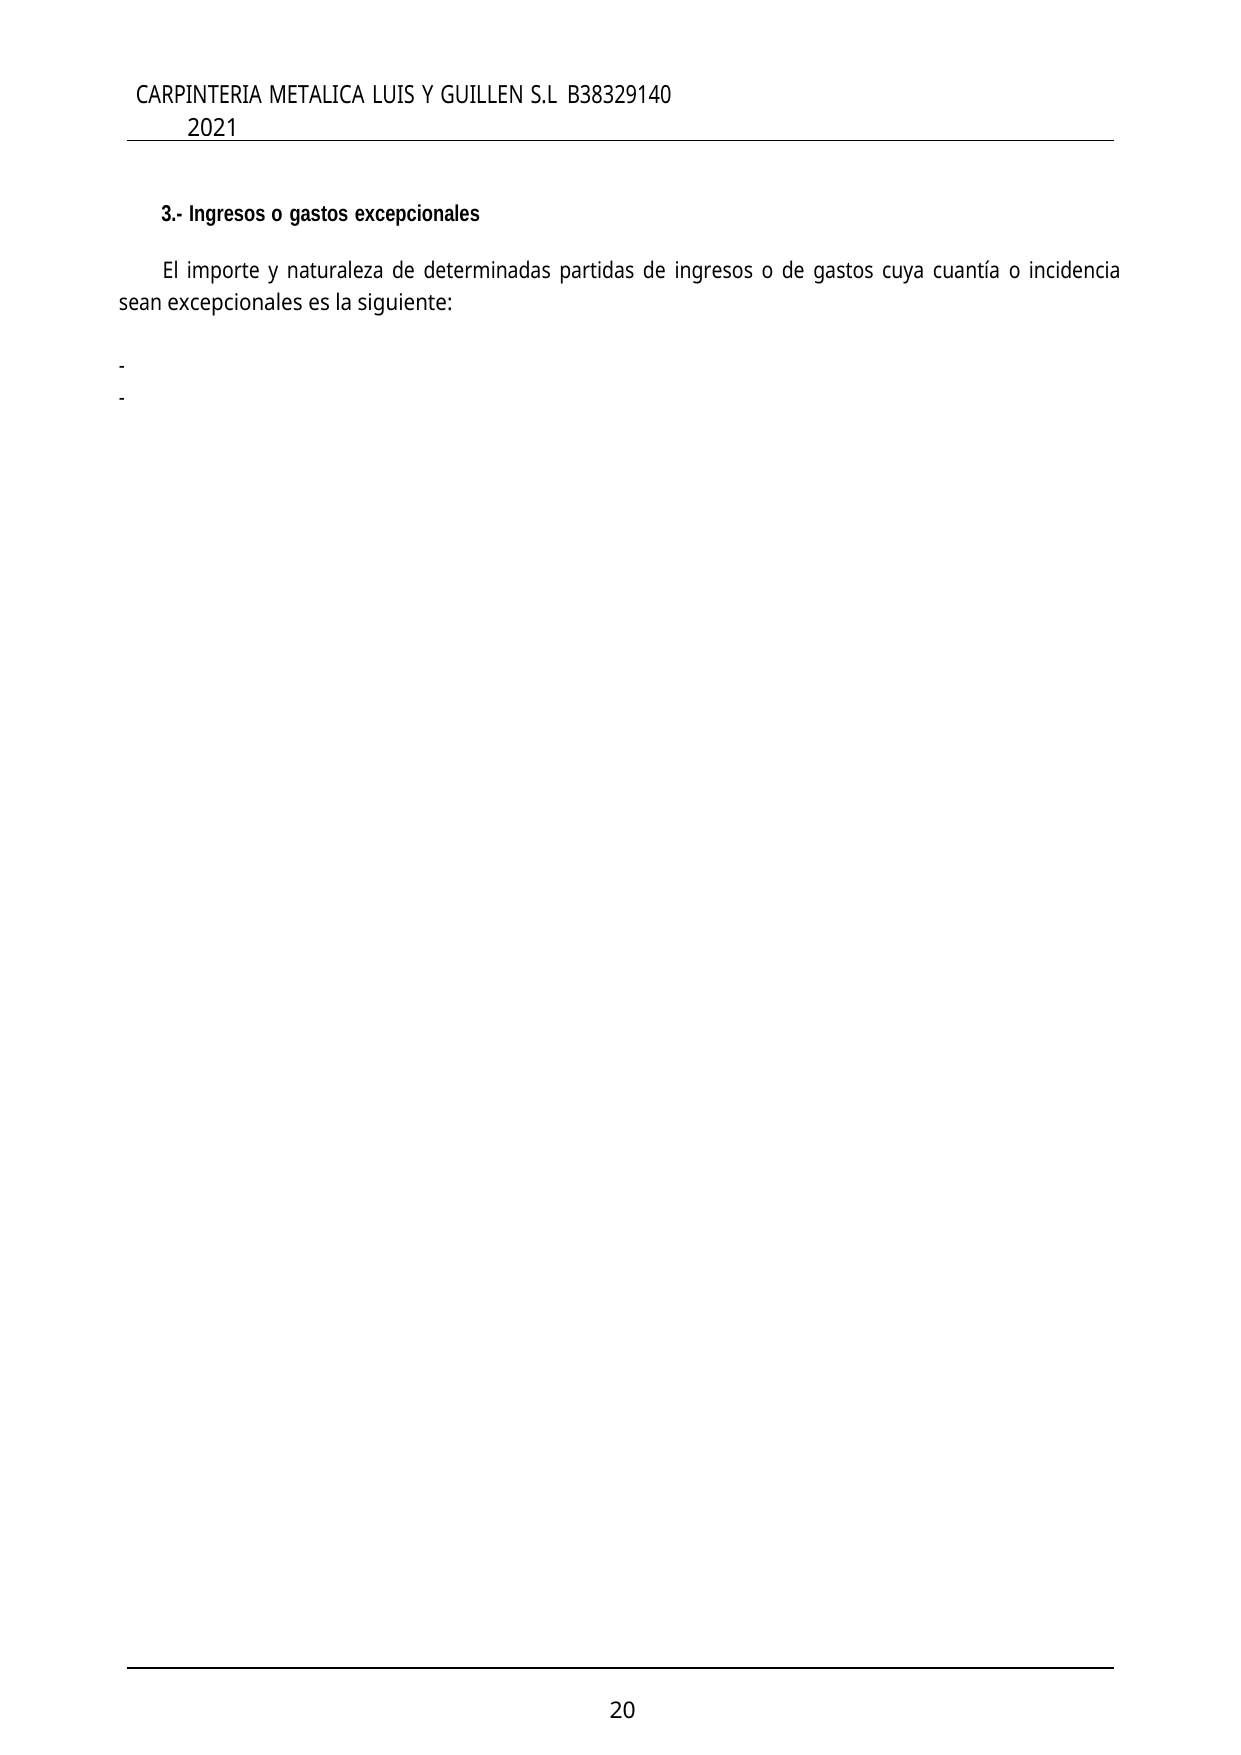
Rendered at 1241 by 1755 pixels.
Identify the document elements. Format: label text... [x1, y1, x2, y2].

subtitle 3.- Ingresos o gastos excepcionales [161, 200, 1216, 227]
text - [119, 349, 1216, 380]
text - [119, 381, 1216, 412]
text El importe y naturaleza de determinadas partidas de ingresos o de gastos cuya cuantía o incidencia sean excepcionales es la siguiente: [119, 254, 1122, 317]
